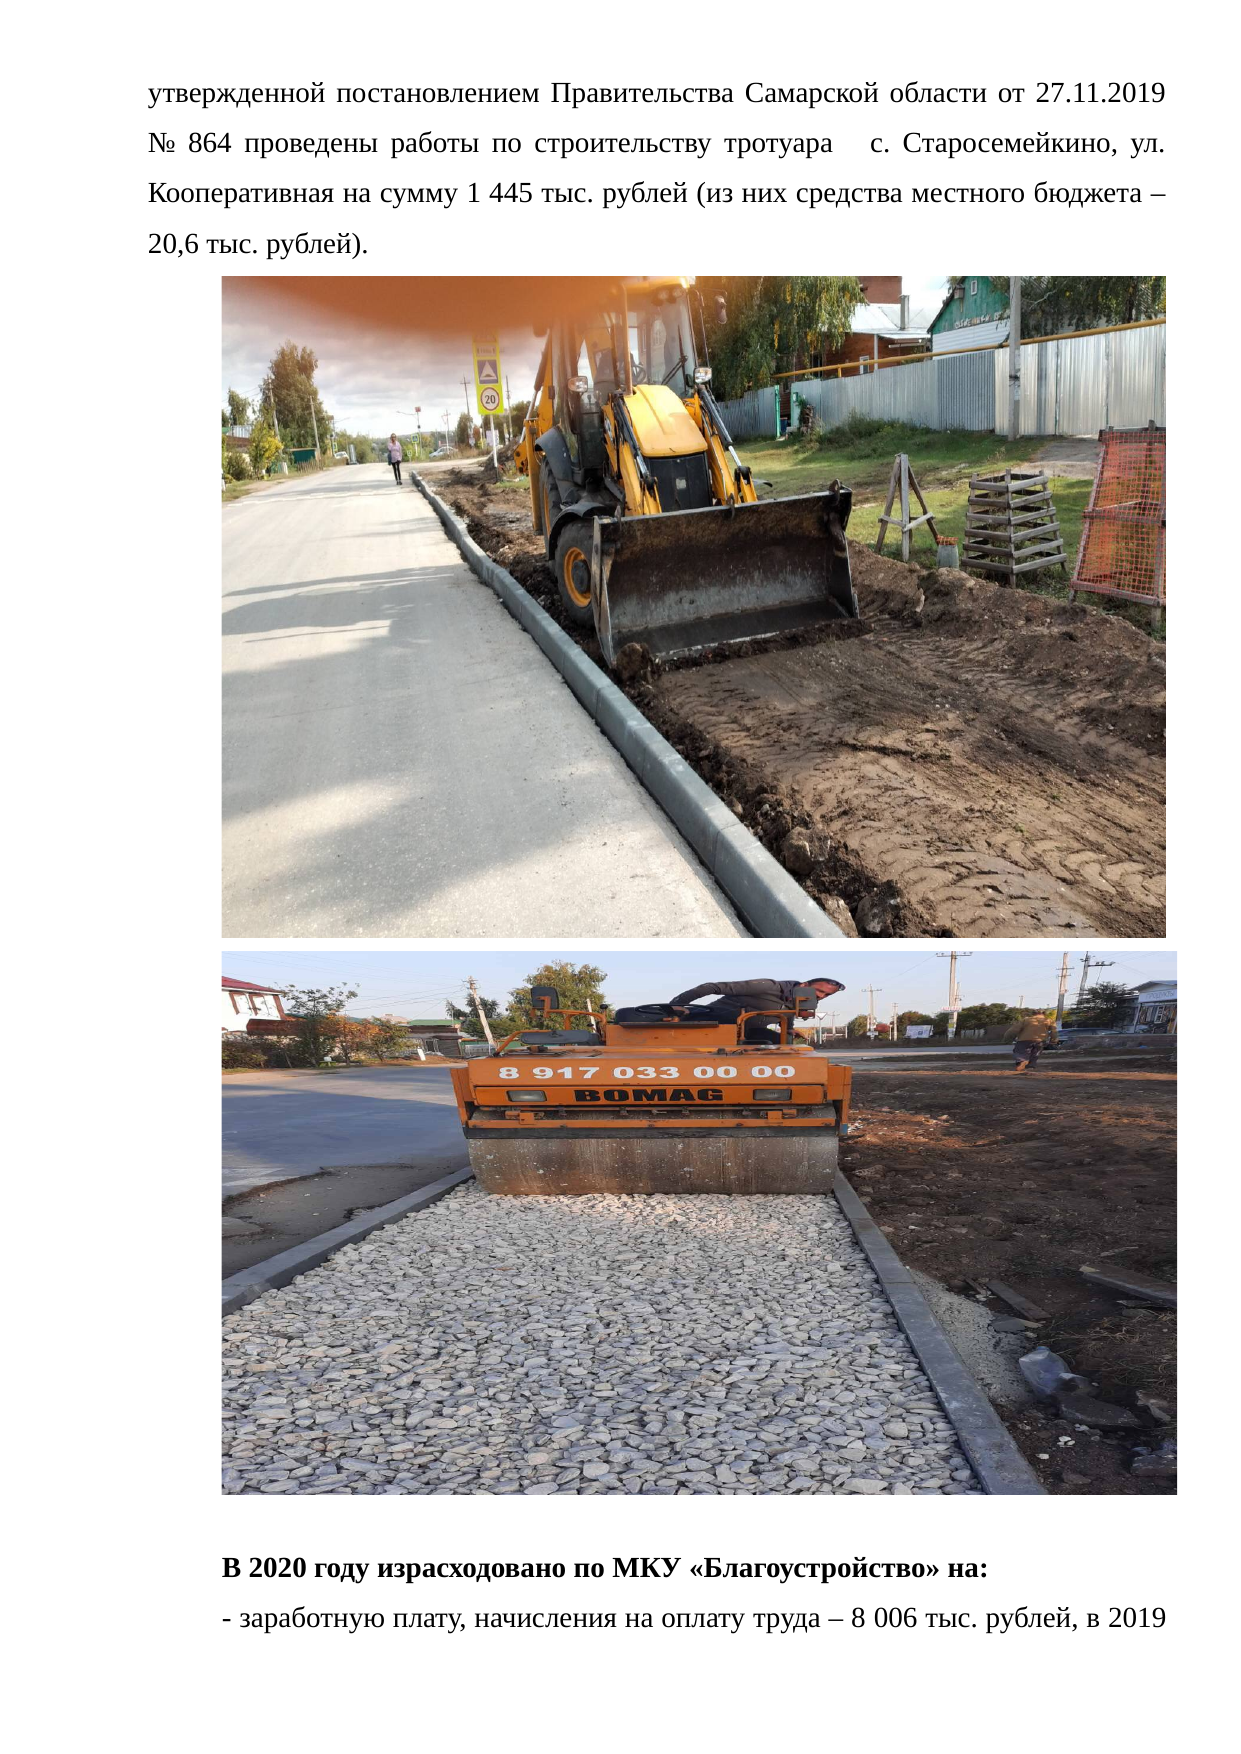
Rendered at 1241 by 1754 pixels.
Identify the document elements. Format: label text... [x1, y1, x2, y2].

text В 2020 году израсходовано по МКУ «Благоустройство» на: [148, 1550, 1167, 1584]
text - заработную плату, начисления на оплату труда – 8 006 тыс. рублей, в 2019 [148, 1601, 1167, 1634]
text утвержденной постановлением Правительства Самарской области от 27.11.2019 № 864 проведены работы по строительству тротуара с. Старосемейкино, ул. Кооперативная на сумму 1 445 тыс. рублей (из них средства местного бюджета – 20,6 тыс. рублей). [148, 75, 1167, 259]
